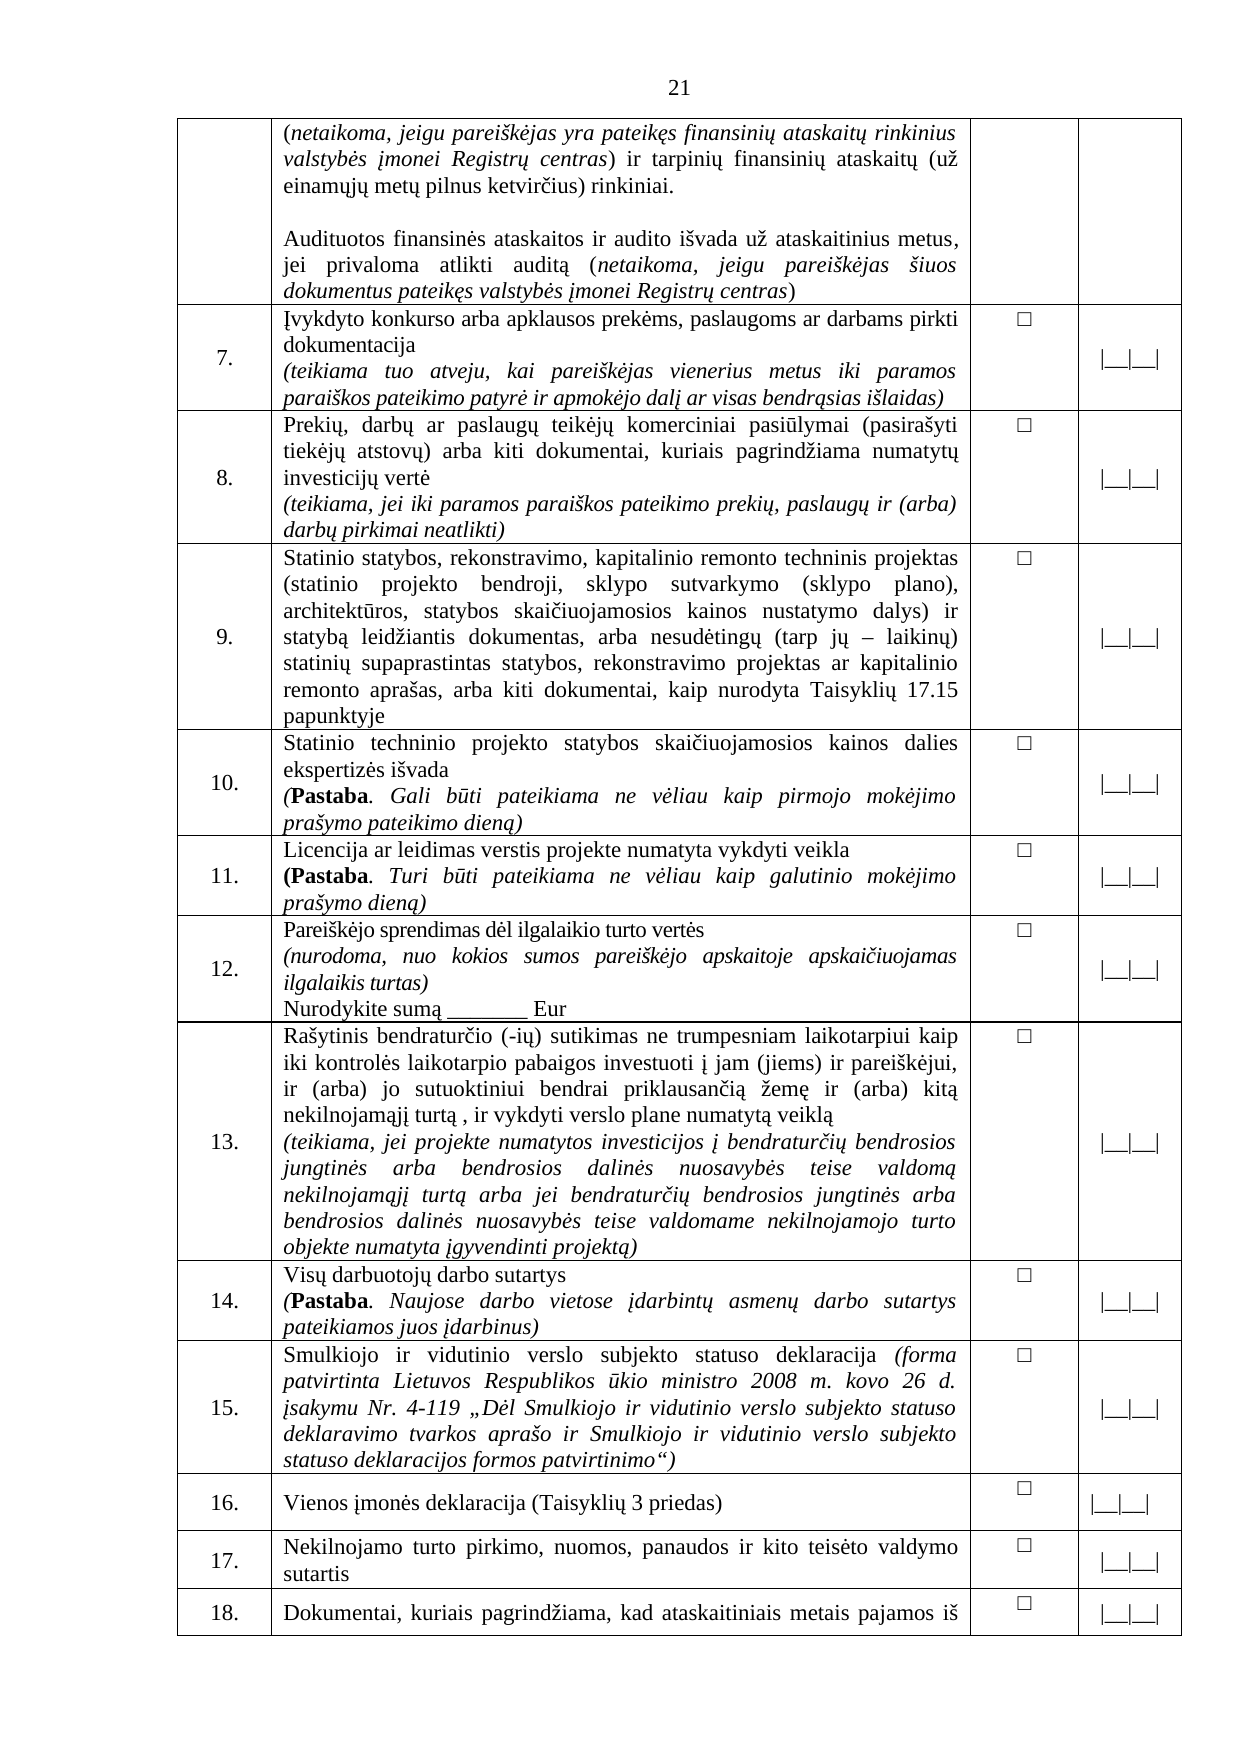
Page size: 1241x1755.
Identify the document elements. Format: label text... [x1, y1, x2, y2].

table_cell 10. [178, 730, 271, 835]
table_cell 16. [178, 1474, 271, 1530]
table_cell |__|__| [1079, 836, 1181, 915]
table_cell |__|__| [1079, 916, 1181, 1021]
table_cell |__|__| [1079, 1023, 1181, 1260]
table_cell 15. [178, 1341, 271, 1473]
table_cell |__|__| [1079, 730, 1181, 835]
table_cell □ [971, 1023, 1078, 1260]
table_cell □ [971, 836, 1078, 915]
table_cell Visų darbuotojų darbo sutartys (Pastaba. Naujose darbo vietose įdarbintų asmenų darbo sutartys pateikiamos juos įdarbinus) [272, 1261, 970, 1340]
table_cell Licencija ar leidimas verstis projekte numatyta vykdyti veikla (Pastaba. Turi būti pateikiama ne vėliau kaip galutinio mokėjimo prašymo dieną) [272, 836, 970, 915]
table_cell 14. [178, 1261, 271, 1340]
table_cell Statinio techninio projekto statybos skaičiuojamosios kainos dalies ekspertizės išvada (Pastaba. Gali būti pateikiama ne vėliau kaip pirmojo mokėjimo prašymo pateikimo dieną) [272, 730, 970, 835]
table_cell □ [971, 1474, 1078, 1530]
table_cell □ [971, 1531, 1078, 1588]
table_cell □ [971, 730, 1078, 835]
table_cell |__|__| [1079, 544, 1181, 728]
table_cell 18. [178, 1589, 271, 1635]
table_cell □ [971, 305, 1078, 410]
table_cell Statinio statybos, rekonstravimo, kapitalinio remonto techninis projektas (statinio projekto bendroji, sklypo sutvarkymo (sklypo plano), architektūros, statybos skaičiuojamosios kainos nustatymo dalys) ir statybą leidžiantis dokumentas, arba nesudėtingų (tarp jų – laikinų) statinių supaprastintas statybos, rekonstravimo projektas ar kapitalinio remonto aprašas, arba kiti dokumentai, kaip nurodyta Taisyklių 17.15 papunktyje [272, 544, 970, 728]
table_cell □ [971, 544, 1078, 728]
table_cell |__|__| [1079, 1341, 1181, 1473]
table_cell |__|__| [1079, 411, 1181, 543]
table_cell □ [971, 1589, 1078, 1635]
table_cell Smulkiojo ir vidutinio verslo subjekto statuso deklaracija (forma patvirtinta Lietuvos Respublikos ūkio ministro 2008 m. kovo 26 d. įsakymu Nr. 4-119 „Dėl Smulkiojo ir vidutinio verslo subjekto statuso deklaravimo tvarkos aprašo ir Smulkiojo ir vidutinio verslo subjekto statuso deklaracijos formos patvirtinimo“) [272, 1341, 970, 1473]
table_cell □ [971, 1261, 1078, 1340]
table_cell □ [971, 411, 1078, 543]
table_cell 17. [178, 1531, 271, 1588]
table_cell |__|__| [1079, 305, 1181, 410]
table_cell 11. [178, 836, 271, 915]
table_cell |__|__| [1079, 1474, 1181, 1530]
table_cell Vienos įmonės deklaracija (Taisyklių 3 priedas) [272, 1474, 970, 1530]
table_cell 8. [178, 411, 271, 543]
table_cell □ [971, 1341, 1078, 1473]
table_cell Pareiškėjo sprendimas dėl ilgalaikio turto vertės (nurodoma, nuo kokios sumos pareiškėjo apskaitoje apskaičiuojamas ilgalaikis turtas) Nurodykite sumą _______ Eur [272, 916, 970, 1021]
table_cell Prekių, darbų ar paslaugų teikėjų komerciniai pasiūlymai (pasirašyti tiekėjų atstovų) arba kiti dokumentai, kuriais pagrindžiama numatytų investicijų vertė (teikiama, jei iki paramos paraiškos pateikimo prekių, paslaugų ir (arba) darbų pirkimai neatlikti) [272, 411, 970, 543]
table_cell [1079, 119, 1181, 304]
table_cell [178, 119, 271, 304]
table_cell Nekilnojamo turto pirkimo, nuomos, panaudos ir kito teisėto valdymo sutartis [272, 1531, 970, 1588]
table_cell 9. [178, 544, 271, 728]
table_cell 7. [178, 305, 271, 410]
table_cell [971, 119, 1078, 304]
table_cell (netaikoma, jeigu pareiškėjas yra pateikęs finansinių ataskaitų rinkinius valstybės įmonei Registrų centras) ir tarpinių finansinių ataskaitų (už einamųjų metų pilnus ketvirčius) rinkiniai. Audituotos finansinės ataskaitos ir audito išvada už ataskaitinius metus, jei privaloma atlikti auditą (netaikoma, jeigu pareiškėjas šiuos dokumentus pateikęs valstybės įmonei Registrų centras) [272, 119, 970, 304]
table_cell □ [971, 916, 1078, 1021]
table_cell 12. [178, 916, 271, 1021]
table_cell Dokumentai, kuriais pagrindžiama, kad ataskaitiniais metais pajamos iš [272, 1589, 970, 1635]
table_cell Įvykdyto konkurso arba apklausos prekėms, paslaugoms ar darbams pirkti dokumentacija (teikiama tuo atveju, kai pareiškėjas vienerius metus iki paramos paraiškos pateikimo patyrė ir apmokėjo dalį ar visas bendrąsias išlaidas) [272, 305, 970, 410]
table_cell |__|__| [1079, 1531, 1181, 1588]
table_cell |__|__| [1079, 1261, 1181, 1340]
table_cell 13. [178, 1023, 271, 1260]
table_cell Rašytinis bendraturčio (-ių) sutikimas ne trumpesniam laikotarpiui kaip iki kontrolės laikotarpio pabaigos investuoti į jam (jiems) ir pareiškėjui, ir (arba) jo sutuoktiniui bendrai priklausančią žemę ir (arba) kitą nekilnojamąjį turtą , ir vykdyti verslo plane numatytą veiklą (teikiama, jei projekte numatytos investicijos į bendraturčių bendrosios jungtinės arba bendrosios dalinės nuosavybės teise valdomą nekilnojamąjį turtą arba jei bendraturčių bendrosios jungtinės arba bendrosios dalinės nuosavybės teise valdomame nekilnojamojo turto objekte numatyta įgyvendinti projektą) [272, 1023, 970, 1260]
table_cell |__|__| [1079, 1589, 1181, 1635]
